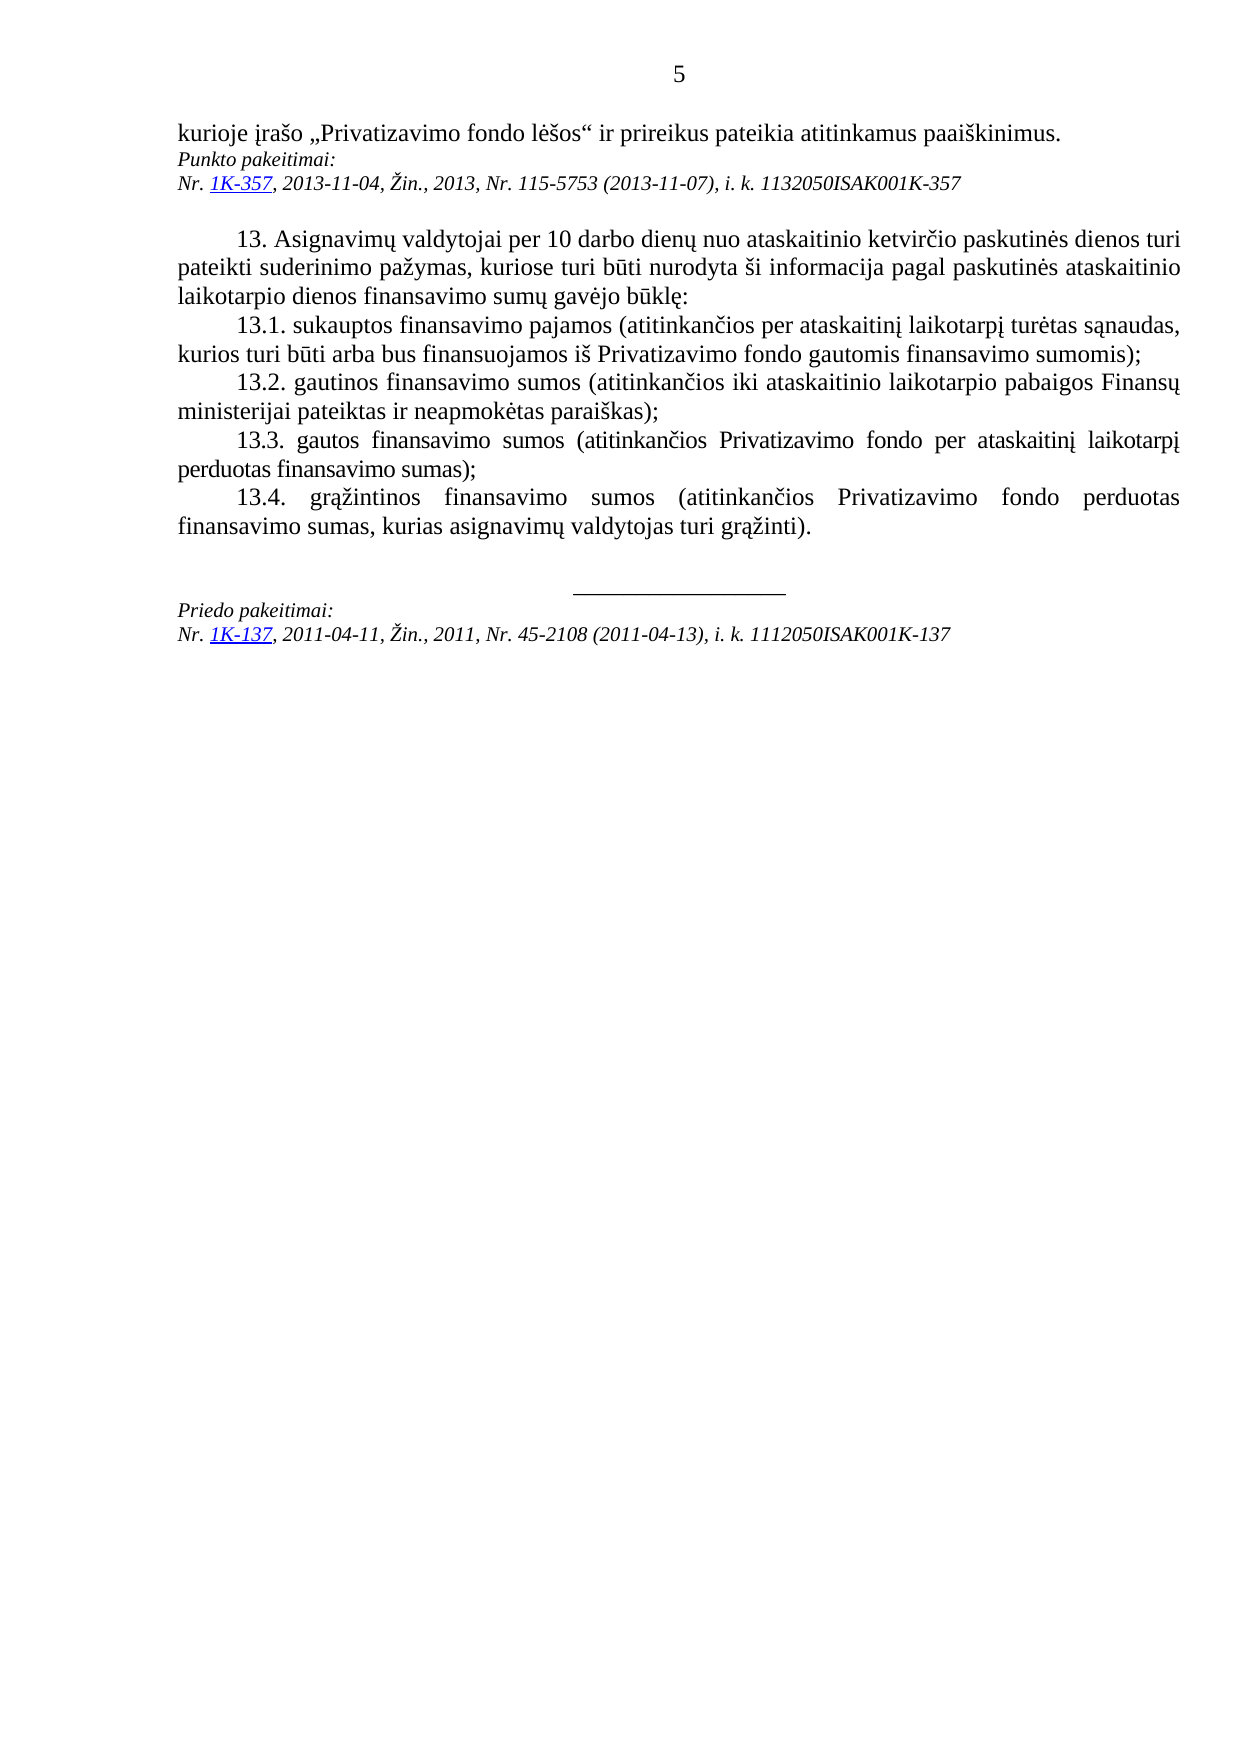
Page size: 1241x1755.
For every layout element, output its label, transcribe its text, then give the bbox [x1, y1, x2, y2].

text 13.3. gautos finansavimo sumos (atitinkančios Privatizavimo fondo per ataskaitinį laikotarpį perduotas finansavimo sumas); [177, 425, 1181, 482]
text _________________ [177, 569, 1181, 597]
text Priedo pakeitimai: [177, 597, 1181, 622]
text 13.1. sukauptos finansavimo pajamos (atitinkančios per ataskaitinį laikotarpį turėtas sąnaudas, kurios turi būti arba bus finansuojamos iš Privatizavimo fondo gautomis finansavimo sumomis); [177, 310, 1181, 367]
text 13.4. grąžintinos finansavimo sumos (atitinkančios Privatizavimo fondo perduotas finansavimo sumas, kurias asignavimų valdytojas turi grąžinti). [177, 482, 1181, 540]
text 13. Asignavimų valdytojai per 10 darbo dienų nuo ataskaitinio ketvirčio paskutinės dienos turi pateikti suderinimo pažymas, kuriose turi būti nurodyta ši informacija pagal paskutinės ataskaitinio laikotarpio dienos finansavimo sumų gavėjo būklę: [177, 224, 1181, 310]
text Punkto pakeitimai: [177, 147, 1181, 171]
text 13.2. gautinos finansavimo sumos (atitinkančios iki ataskaitinio laikotarpio pabaigos Finansų ministerijai pateiktas ir neapmokėtas paraiškas); [177, 367, 1181, 425]
text kurioje įrašo „Privatizavimo fondo lėšos“ ir prireikus pateikia atitinkamus paaiškinimus. [177, 118, 1181, 147]
text Nr. 1K-137, 2011-04-11, Žin., 2011, Nr. 45-2108 (2011-04-13), i. k. 1112050ISAK001K-137 [177, 622, 1181, 646]
text Nr. 1K-357, 2013-11-04, Žin., 2013, Nr. 115-5753 (2013-11-07), i. k. 1132050ISAK001K-357 [177, 171, 1181, 195]
